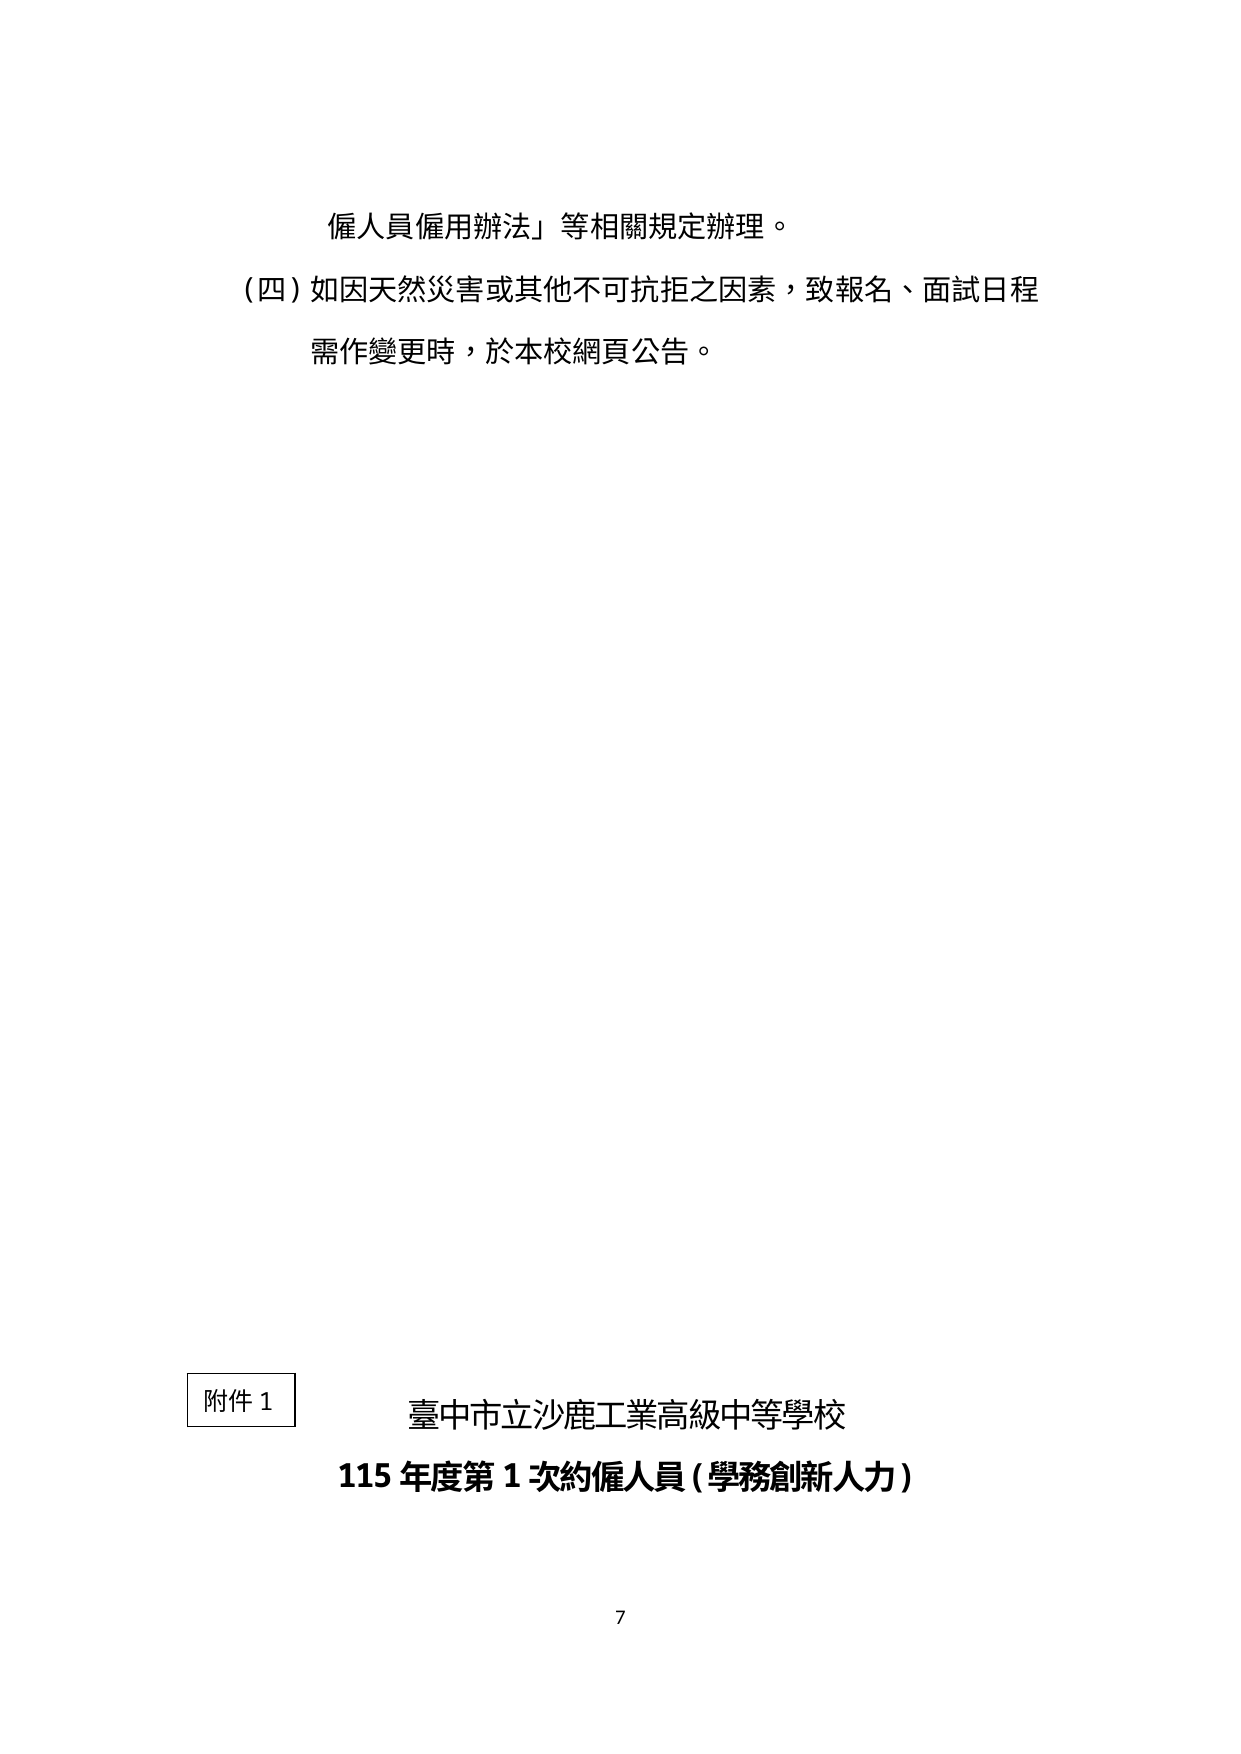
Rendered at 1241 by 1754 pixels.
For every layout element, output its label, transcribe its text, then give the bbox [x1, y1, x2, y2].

text (四) 如因天然災害或其他不可抗拒之因素，致報名、面試日程 [187, 246, 1053, 308]
text 附件1 [203, 1381, 279, 1418]
text 需作變更時，於本校網頁公告。 [187, 308, 1053, 371]
text 僱人員僱用辦法」等相關規定辦理。 [187, 183, 1053, 246]
text 115年度第1次約僱人員(學務創新人力) [202, 1433, 1053, 1496]
text 臺中市立沙鹿工業高級中等學校 [187, 1371, 1053, 1433]
